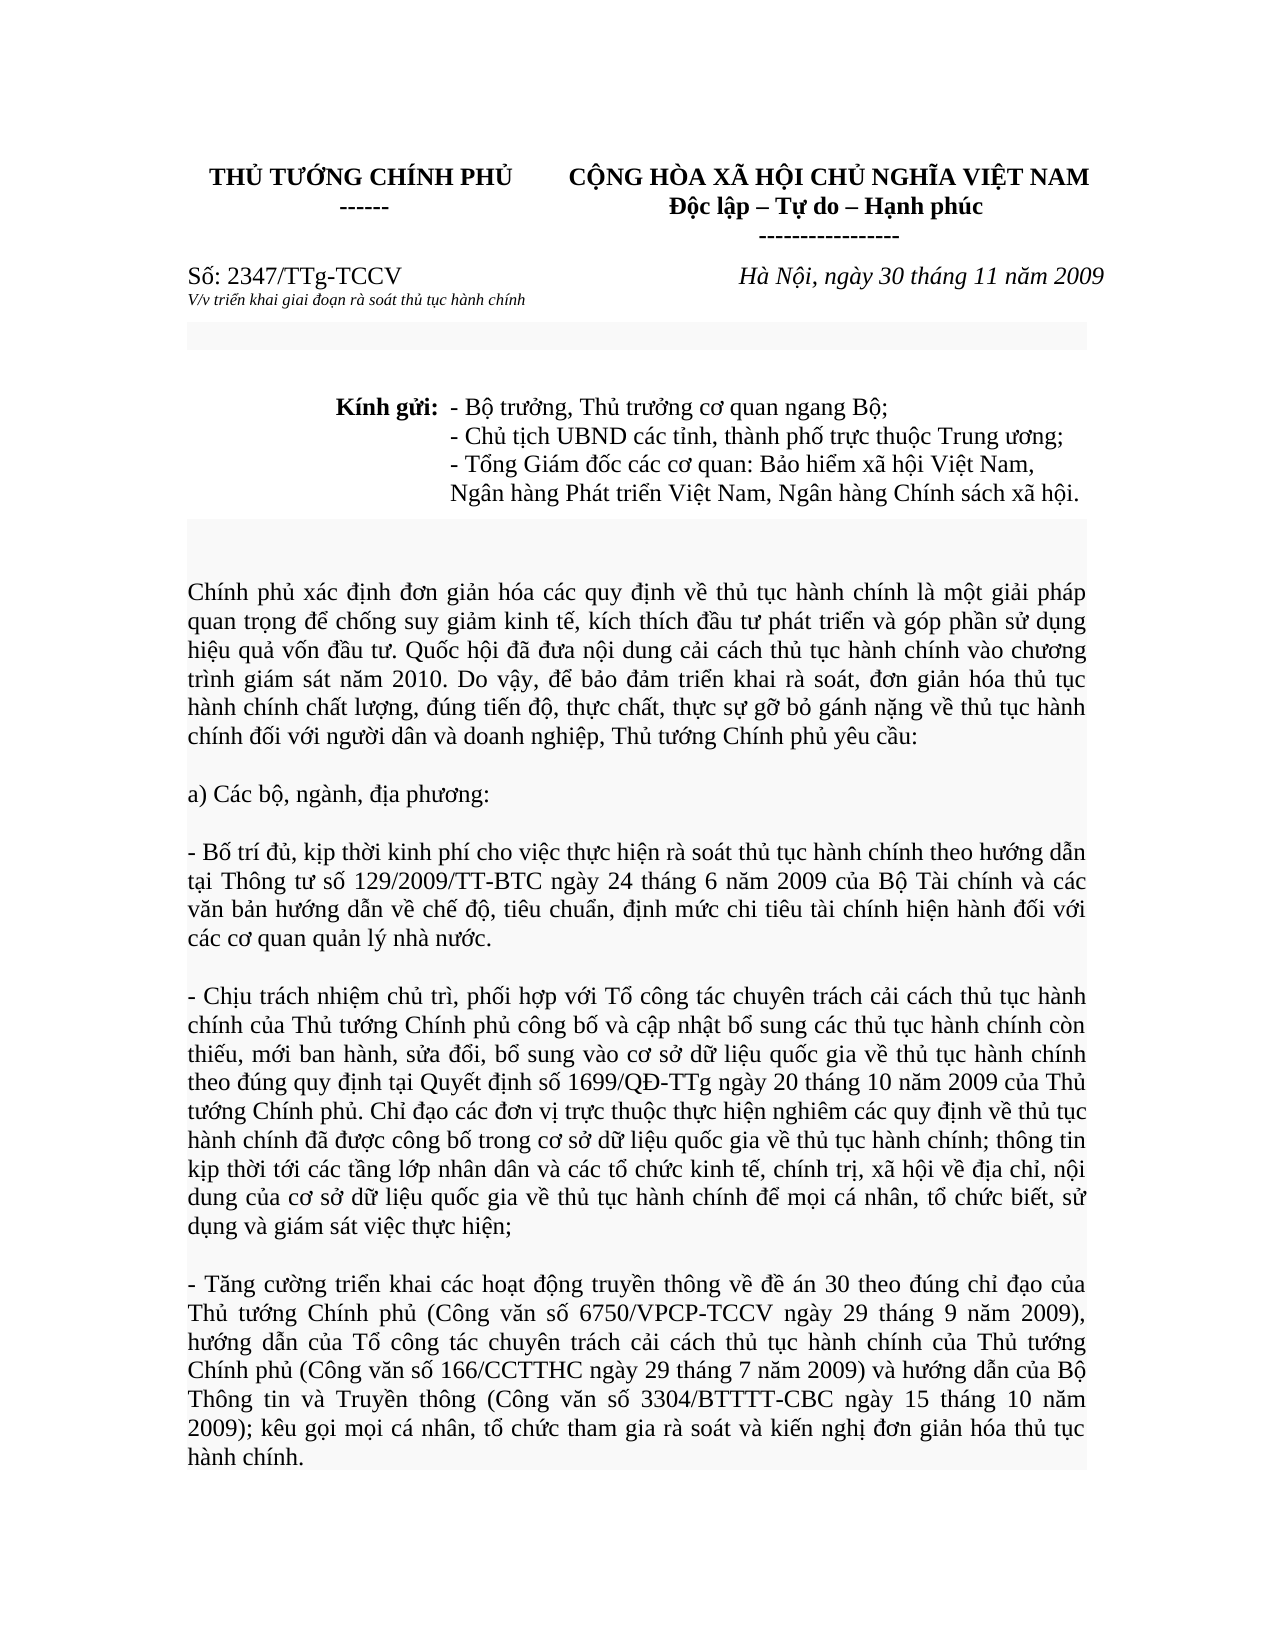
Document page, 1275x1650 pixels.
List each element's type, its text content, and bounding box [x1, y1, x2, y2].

table_header - Bộ trưởng, Thủ trưởng cơ quan ngang Bộ; - Chủ tịch UBND các tỉnh, thành phố trực thuộc Trung ương; - Tổng Giám đốc các cơ quan: Bảo hiểm xã hội Việt Nam, Ngân hàng Phát triển Việt Nam, Ngân hàng Chính sách xã hội. [450, 380, 1089, 507]
text - Tăng cường triển khai các hoạt động truyền thông về đề án 30 theo đúng chỉ đạo của Thủ tướng Chính phủ (Công văn số 6750/VPCP-TCCV ngày 29 tháng 9 năm 2009), hướng dẫn của Tổ công tác chuyên trách cải cách thủ tục hành chính của Thủ tướng Chính phủ (Công văn số 166/CCTTHC ngày 29 tháng 7 năm 2009) và hướng dẫn của Bộ Thông tin và Truyền thông (Công văn số 3304/BTTTT-CBC ngày 15 tháng 10 năm 2009); kêu gọi mọi cá nhân, tổ chức tham gia rà soát và kiến nghị đơn giản hóa thủ tục hành chính. [187, 1269, 1087, 1470]
table_header CỘNG HÒA XÃ HỘI CHỦ NGHĨA VIỆT NAM Độc lập – Tự do – Hạnh phúc ----------------- [552, 150, 1106, 249]
table_header THỦ TƯỚNG CHÍNH PHỦ ------ [176, 150, 552, 249]
text - Chịu trách nhiệm chủ trì, phối hợp với Tổ công tác chuyên trách cải cách thủ tục hành chính của Thủ tướng Chính phủ công bố và cập nhật bổ sung các thủ tục hành chính còn thiếu, mới ban hành, sửa đổi, bổ sung vào cơ sở dữ liệu quốc gia về thủ tục hành chính theo đúng quy định tại Quyết định số 1699/QĐ-TTg ngày 20 tháng 10 năm 2009 của Thủ tướng Chính phủ. Chỉ đạo các đơn vị trực thuộc thực hiện nghiêm các quy định về thủ tục hành chính đã được công bố trong cơ sở dữ liệu quốc gia về thủ tục hành chính; thông tin kịp thời tới các tầng lớp nhân dân và các tổ chức kinh tế, chính trị, xã hội về địa chỉ, nội dung của cơ sở dữ liệu quốc gia về thủ tục hành chính để mọi cá nhân, tổ chức biết, sử dụng và giám sát việc thực hiện; [187, 981, 1087, 1240]
table_cell Số: 2347/TTg-TCCV V/v triển khai giai đoạn rà soát thủ tục hành chính [176, 249, 552, 309]
text a) Các bộ, ngành, địa phương: [187, 779, 1087, 808]
text Chính phủ xác định đơn giản hóa các quy định về thủ tục hành chính là một giải pháp quan trọng để chống suy giảm kinh tế, kích thích đầu tư phát triển và góp phần sử dụng hiệu quả vốn đầu tư. Quốc hội đã đưa nội dung cải cách thủ tục hành chính vào chương trình giám sát năm 2010. Do vậy, để bảo đảm triển khai rà soát, đơn giản hóa thủ tục hành chính chất lượng, đúng tiến độ, thực chất, thực sự gỡ bỏ gánh nặng về thủ tục hành chính đối với người dân và doanh nghiệp, Thủ tướng Chính phủ yêu cầu: [187, 577, 1087, 750]
table_cell Hà Nội, ngày 30 tháng 11 năm 2009 [552, 249, 1106, 309]
text - Bố trí đủ, kịp thời kinh phí cho việc thực hiện rà soát thủ tục hành chính theo hướng dẫn tại Thông tư số 129/2009/TT-BTC ngày 24 tháng 6 năm 2009 của Bộ Tài chính và các văn bản hướng dẫn về chế độ, tiêu chuẩn, định mức chi tiêu tài chính hiện hành đối với các cơ quan quản lý nhà nước. [187, 837, 1087, 952]
table_header Kính gửi: [176, 380, 450, 507]
